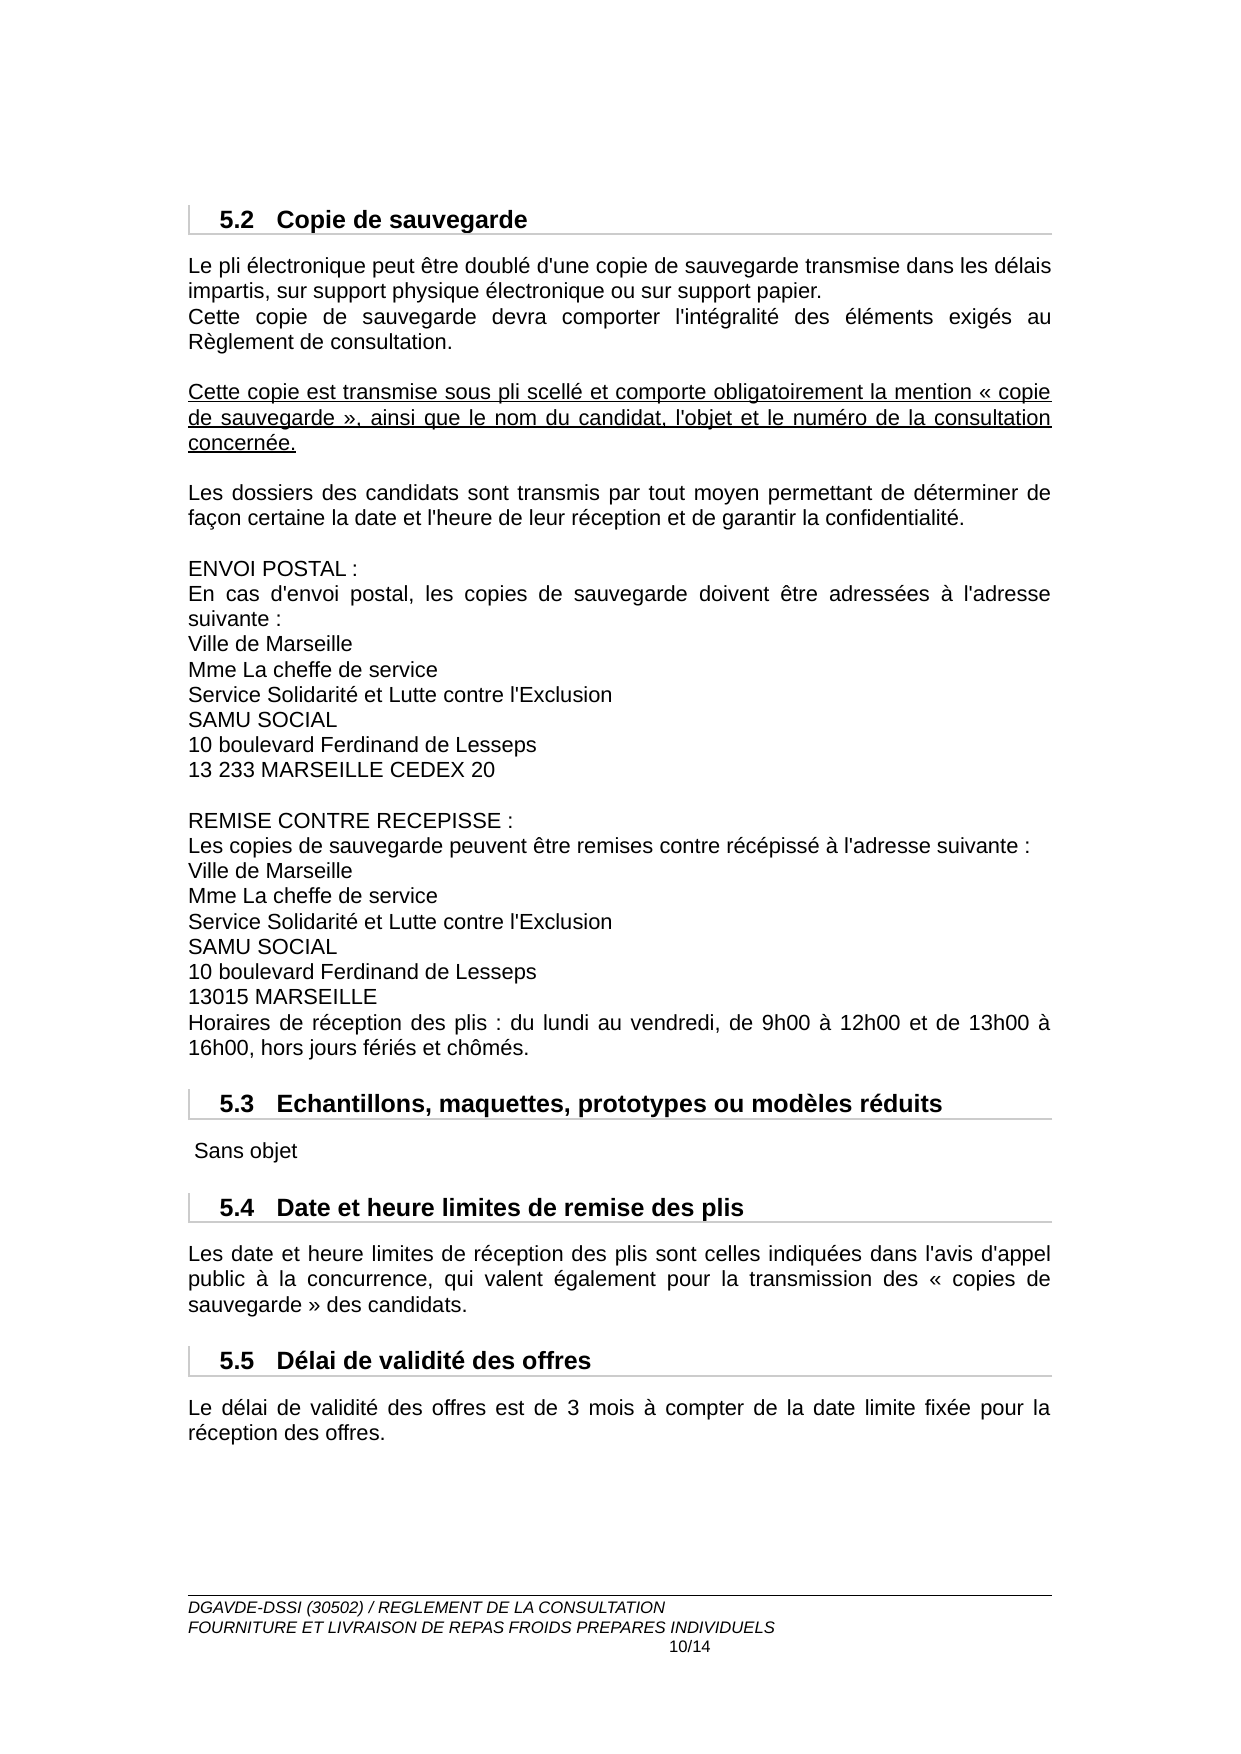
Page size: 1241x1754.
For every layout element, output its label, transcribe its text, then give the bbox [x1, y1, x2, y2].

text Horaires de réception des plis : du lundi au vendredi, de 9h00 à 12h00 et de 13h00 à 16h00, hors jours fériés et chômés. [188, 1009, 1052, 1060]
text 10 boulevard Ferdinand de Lesseps [188, 732, 1052, 757]
text Les dossiers des candidats sont transmis par tout moyen permettant de déterminer de façon certaine la date et l'heure de leur réception et de garantir la confidentialité. [188, 480, 1052, 530]
subtitle Délai de validité des offres [190, 1346, 1052, 1375]
text SAMU SOCIAL [188, 707, 1052, 732]
text 13 233 MARSEILLE CEDEX 20 [188, 757, 1052, 782]
text En cas d'envoi postal, les copies de sauvegarde doivent être adressées à l'adresse suivante : [188, 581, 1052, 631]
text Cette copie est transmise sous pli scellé et comporte obligatoirement la mention « copie [188, 379, 1052, 401]
text Les copies de sauvegarde peuvent être remises contre récépissé à l'adresse suivante : [188, 833, 1052, 858]
subtitle Date et heure limites de remise des plis [188, 1192, 1052, 1221]
text REMISE CONTRE RECEPISSE : [188, 808, 1052, 833]
subtitle Echantillons, maquettes, prototypes ou modèles réduits [190, 1089, 1052, 1118]
text Ville de Marseille [188, 858, 1052, 883]
text Service Solidarité et Lutte contre l'Exclusion [188, 682, 1052, 707]
text Mme La cheffe de service [188, 883, 1052, 908]
text Sans objet [188, 1138, 1052, 1163]
text ENVOI POSTAL : [188, 556, 1052, 581]
text 13015 MARSEILLE [188, 984, 1052, 1009]
text Ville de Marseille [188, 631, 1052, 656]
text SAMU SOCIAL [188, 934, 1052, 959]
text Mme La cheffe de service [188, 656, 1052, 682]
text Le pli électronique peut être doublé d'une copie de sauvegarde transmise dans les délais impartis, sur support physique électronique ou sur support papier. [188, 253, 1052, 303]
text Les date et heure limites de réception des plis sont celles indiquées dans l'avis d'appel public à la concurrence, qui valent également pour la transmission des « copies de sauvegarde » des candidats. [188, 1241, 1052, 1317]
text concernée. [188, 428, 1052, 455]
text Cette copie de sauvegarde devra comporter l'intégralité des éléments exigés au Règlement de consultation. [188, 303, 1052, 354]
subtitle Copie de sauvegarde [188, 204, 1052, 233]
text Service Solidarité et Lutte contre l'Exclusion [188, 908, 1052, 934]
text 10 boulevard Ferdinand de Lesseps [188, 959, 1052, 984]
text Le délai de validité des offres est de 3 mois à compter de la date limite fixée pour la réception des offres. [188, 1395, 1052, 1445]
text de sauvegarde », ainsi que le nom du candidat, l'objet et le numéro de la consultation [188, 402, 1052, 426]
